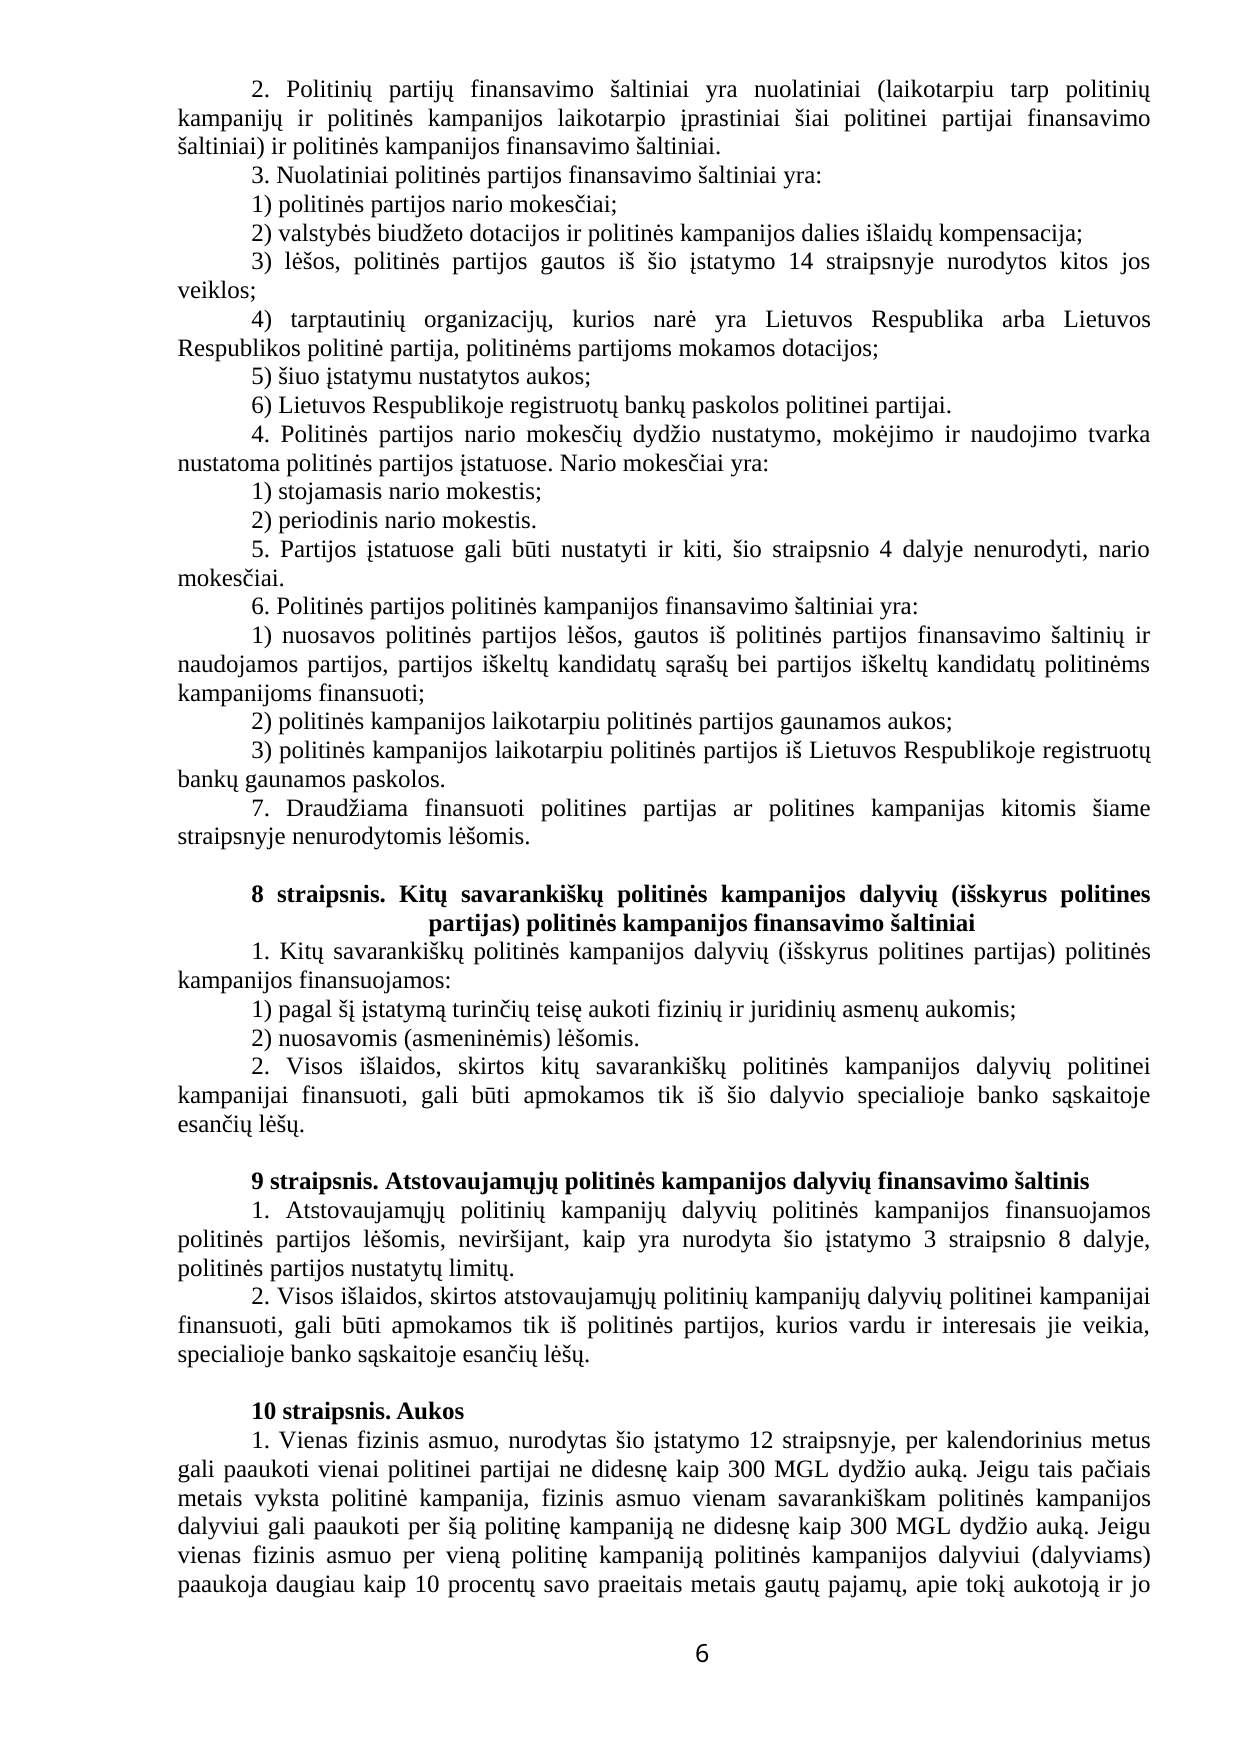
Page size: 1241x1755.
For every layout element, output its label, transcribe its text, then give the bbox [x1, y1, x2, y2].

text 8 straipsnis. Kitų savarankiškų politinės kampanijos dalyvių (išskyrus politines partijas) politinės kampanijos finansavimo šaltiniai [251, 879, 1152, 936]
text 3. Nuolatiniai politinės partijos finansavimo šaltiniai yra: [177, 160, 1152, 189]
text 2) nuosavomis (asmeninėmis) lėšomis. [177, 1023, 1152, 1051]
text 1) stojamasis nario mokestis; [177, 476, 1152, 505]
text 1) pagal šį įstatymą turinčių teisę aukoti fizinių ir juridinių asmenų aukomis; [177, 994, 1152, 1023]
text 1. Kitų savarankiškų politinės kampanijos dalyvių (išskyrus politines partijas) politinės kampanijos finansuojamos: [177, 936, 1152, 994]
text 6. Politinės partijos politinės kampanijos finansavimo šaltiniai yra: [177, 591, 1152, 620]
text 2) valstybės biudžeto dotacijos ir politinės kampanijos dalies išlaidų kompensacija; [177, 218, 1152, 246]
text 2. Politinių partijų finansavimo šaltiniai yra nuolatiniai (laikotarpiu tarp politinių kampanijų ir politinės kampanijos laikotarpio įprastiniai šiai politinei partijai finansavimo šaltiniai) ir politinės kampanijos finansavimo šaltiniai. [177, 74, 1152, 160]
text 1) politinės partijos nario mokesčiai; [177, 189, 1152, 218]
text 4. Politinės partijos nario mokesčių dydžio nustatymo, mokėjimo ir naudojimo tvarka nustatoma politinės partijos įstatuose. Nario mokesčiai yra: [177, 419, 1152, 476]
text 2) periodinis nario mokestis. [177, 505, 1152, 534]
text 1) nuosavos politinės partijos lėšos, gautos iš politinės partijos finansavimo šaltinių ir naudojamos partijos, partijos iškeltų kandidatų sąrašų bei partijos iškeltų kandidatų politinėms kampanijoms finansuoti; [177, 620, 1152, 706]
text 2. Visos išlaidos, skirtos atstovaujamųjų politinių kampanijų dalyvių politinei kampanijai finansuoti, gali būti apmokamos tik iš politinės partijos, kurios vardu ir interesais jie veikia, specialioje banko sąskaitoje esančių lėšų. [177, 1281, 1152, 1368]
text 3) politinės kampanijos laikotarpiu politinės partijos iš Lietuvos Respublikoje registruotų bankų gaunamos paskolos. [177, 735, 1152, 793]
text 4) tarptautinių organizacijų, kurios narė yra Lietuvos Respublika arba Lietuvos Respublikos politinė partija, politinėms partijoms mokamos dotacijos; [177, 304, 1152, 361]
text 7. Draudžiama finansuoti politines partijas ar politines kampanijas kitomis šiame straipsnyje nenurodytomis lėšomis. [177, 793, 1152, 850]
text 1. Vienas fizinis asmuo, nurodytas šio įstatymo 12 straipsnyje, per kalendorinius metus gali paaukoti vienai politinei partijai ne didesnę kaip 300 MGL dydžio auką. Jeigu tais pačiais metais vyksta politinė kampanija, fizinis asmuo vienam savarankiškam politinės kampanijos dalyviui gali paaukoti per šią politinę kampaniją ne didesnę kaip 300 MGL dydžio auką. Jeigu vienas fizinis asmuo per vieną politinę kampaniją politinės kampanijos dalyviui (dalyviams) paaukoja daugiau kaip 10 procentų savo praeitais metais gautų pajamų, apie tokį aukotoją ir jo [177, 1425, 1152, 1598]
text 5. Partijos įstatuose gali būti nustatyti ir kiti, šio straipsnio 4 dalyje nenurodyti, nario mokesčiai. [177, 534, 1152, 591]
text 6) Lietuvos Respublikoje registruotų bankų paskolos politinei partijai. [177, 390, 1152, 419]
text 5) šiuo įstatymu nustatytos aukos; [177, 361, 1152, 390]
text 3) lėšos, politinės partijos gautos iš šio įstatymo 14 straipsnyje nurodytos kitos jos veiklos; [177, 246, 1152, 304]
text 2) politinės kampanijos laikotarpiu politinės partijos gaunamos aukos; [177, 706, 1152, 735]
text 1. Atstovaujamųjų politinių kampanijų dalyvių politinės kampanijos finansuojamos politinės partijos lėšomis, neviršijant, kaip yra nurodyta šio įstatymo 3 straipsnio 8 dalyje, politinės partijos nustatytų limitų. [177, 1195, 1152, 1281]
text 10 straipsnis. Aukos [177, 1396, 1152, 1425]
text 2. Visos išlaidos, skirtos kitų savarankiškų politinės kampanijos dalyvių politinei kampanijai finansuoti, gali būti apmokamos tik iš šio dalyvio specialioje banko sąskaitoje esančių lėšų. [177, 1051, 1152, 1138]
text 9 straipsnis. Atstovaujamųjų politinės kampanijos dalyvių finansavimo šaltinis [251, 1166, 1152, 1195]
